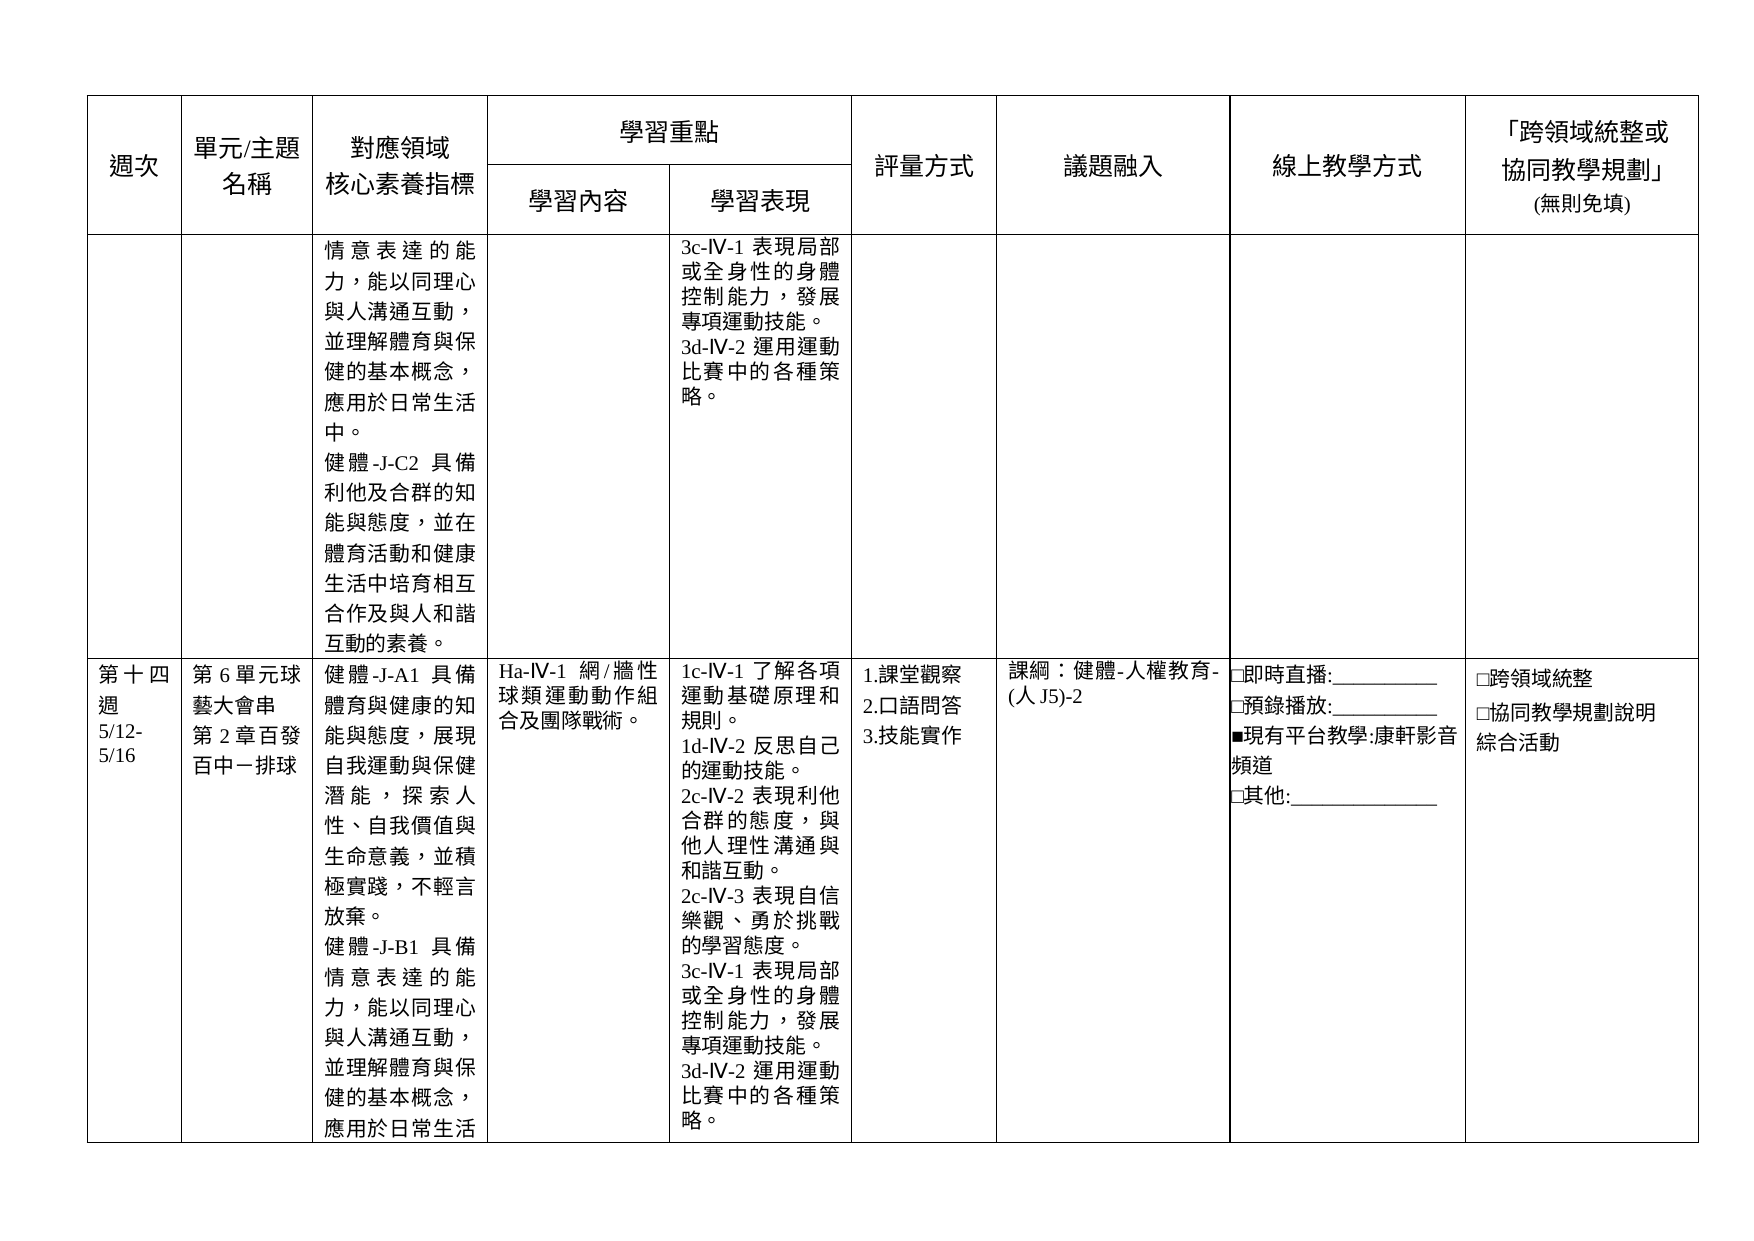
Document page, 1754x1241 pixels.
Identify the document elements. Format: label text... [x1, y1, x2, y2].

table_cell [997, 235, 1229, 658]
table_header 「跨領域統整或 協同教學規劃｣ (無則免填) [1466, 96, 1698, 234]
table_cell □即時直播:__________ □預錄播放:__________ ■現有平台教學:康軒影音頻道 □其他:______________ [1231, 659, 1465, 1142]
table_cell [88, 235, 181, 658]
table_cell 1c-Ⅳ-1 了解各項運動基礎原理和規則。 1d-Ⅳ-2 反思自己的運動技能。 2c-Ⅳ-2 表現利他合群的態度，與他人理性溝通與和諧互動。 2c-Ⅳ-3 表現自信樂觀、勇於挑戰的學習態度。 3c-Ⅳ-1 表現局部或全身性的身體控制能力，發展專項運動技能。 3d-Ⅳ-2 運用運動比賽中的各種策略。 [670, 659, 851, 1142]
table_cell 學習內容 [488, 165, 669, 234]
table_cell 學習表現 [670, 165, 851, 234]
table_cell □跨領域統整 □協同教學規劃說明 綜合活動 [1466, 659, 1698, 1142]
table_cell 3c-Ⅳ-1 表現局部或全身性的身體控制能力，發展專項運動技能。 3d-Ⅳ-2 運用運動比賽中的各種策略。 [670, 235, 851, 658]
table_header 單元/主題名稱 [182, 96, 312, 234]
table_cell 第6單元球藝大會串 第2章百發百中－排球 [182, 659, 312, 1142]
table_cell 第十四週 5/12-5/16 [88, 659, 181, 1142]
table_cell 情意表達的能力，能以同理心與人溝通互動，並理解體育與保健的基本概念，應用於日常生活中。 健體-J-C2 具備利他及合群的知能與態度，並在體育活動和健康生活中培育相互合作及與人和諧互動的素養。 [313, 235, 487, 658]
table_header 議題融入 [997, 96, 1229, 234]
table_cell [1466, 235, 1698, 658]
table_cell [488, 235, 669, 658]
table_header 週次 [88, 96, 181, 234]
table_cell [852, 235, 996, 658]
table_cell 課綱：健體-人權教育-(人J5)-2 [997, 659, 1229, 1142]
table_cell [1231, 235, 1465, 658]
table_cell 1.課堂觀察 2.口語問答 3.技能實作 [852, 659, 996, 1142]
table_header 評量方式 [852, 96, 996, 234]
table_header 線上教學方式 [1231, 96, 1465, 234]
table_cell 健體-J-A1 具備體育與健康的知能與態度，展現自我運動與保健潛能，探索人性、自我價值與生命意義，並積極實踐，不輕言放棄。 健體-J-B1 具備情意表達的能力，能以同理心與人溝通互動，並理解體育與保健的基本概念，應用於日常生活 [313, 659, 487, 1142]
table_header 對應領域 核心素養指標 [313, 96, 487, 234]
table_cell Ha-Ⅳ-1 網/牆性球類運動動作組合及團隊戰術。 [488, 659, 669, 1142]
table_header 學習重點 [488, 96, 851, 164]
table_cell [182, 235, 312, 658]
